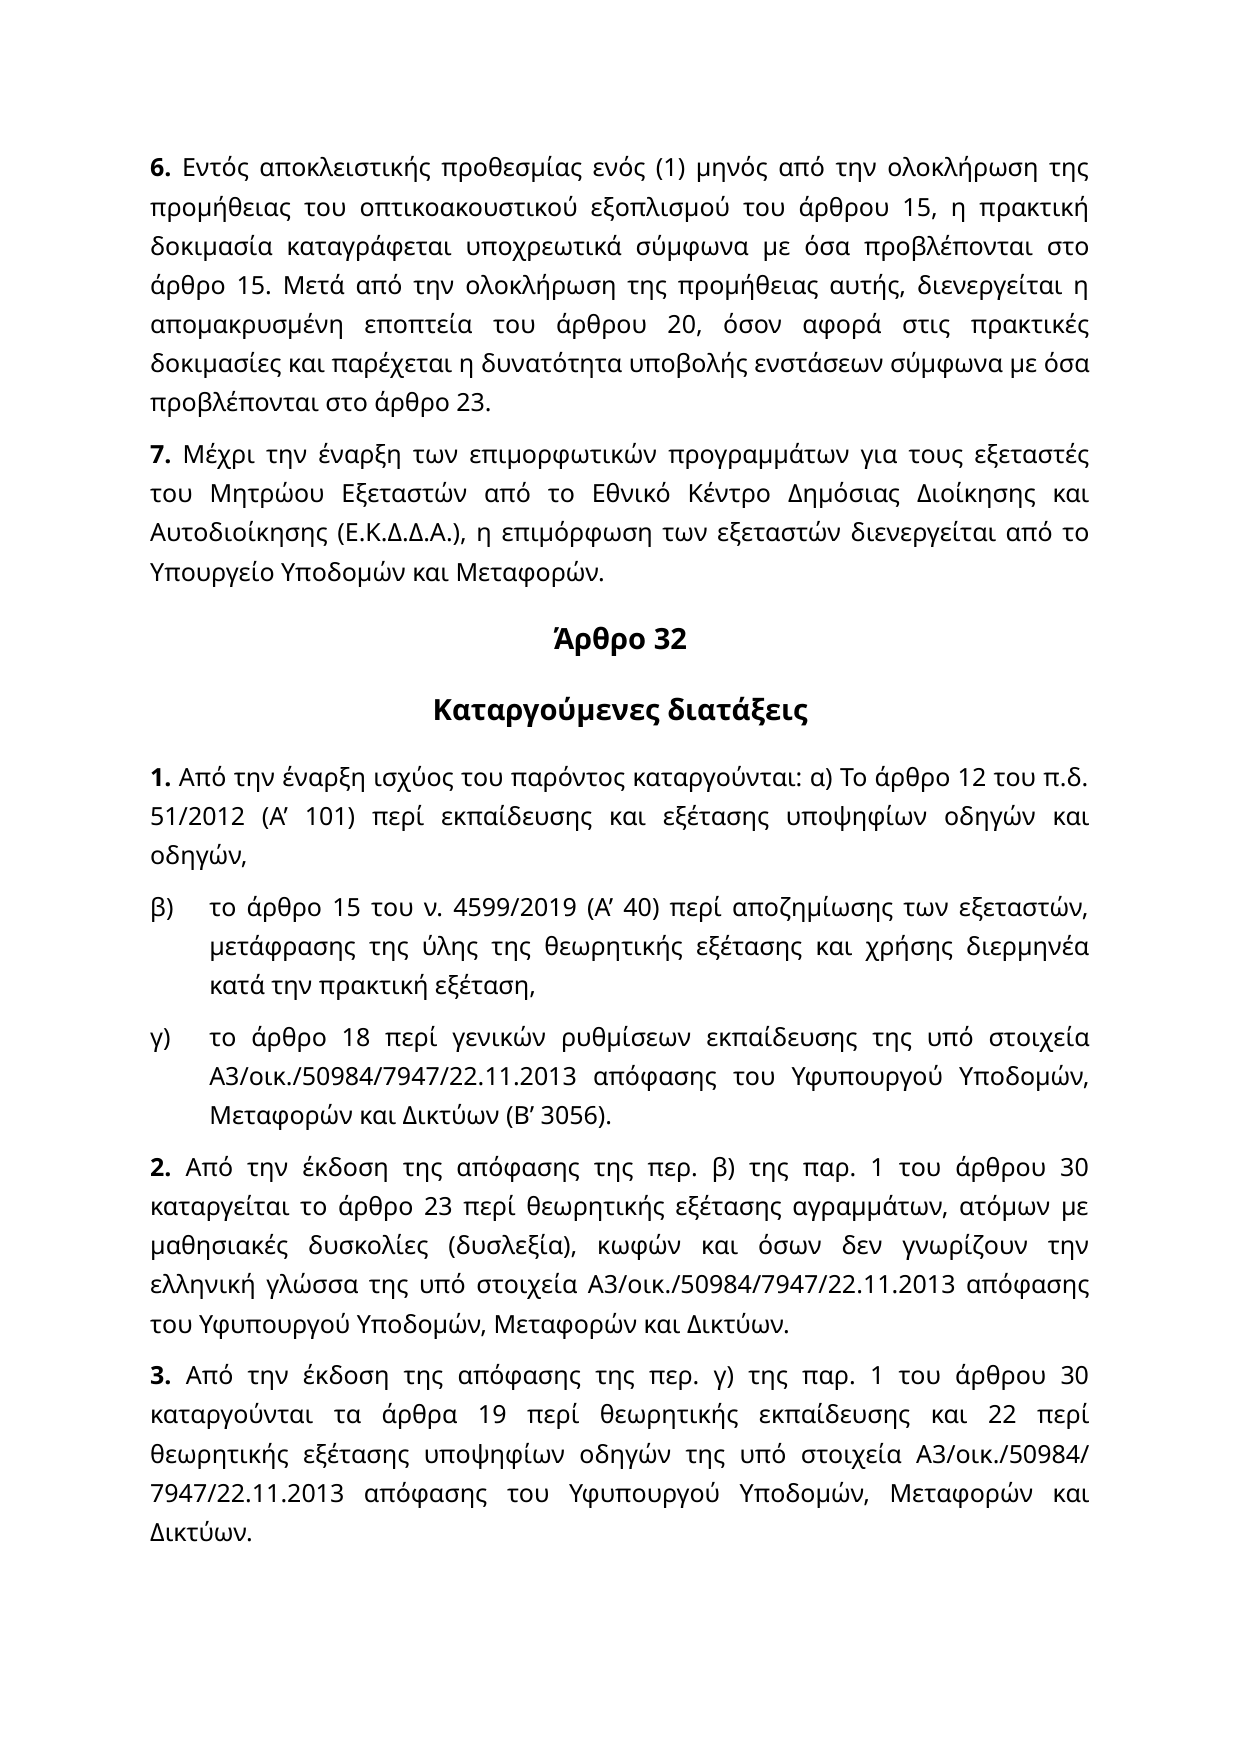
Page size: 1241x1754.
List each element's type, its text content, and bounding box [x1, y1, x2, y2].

list γ) το άρθρο 18 περί γενικών ρυθμίσεων εκπαίδευσης της υπό στοιχεία Α3/οικ./50984/7947/22.11.2013 απόφασης του Υφυπουργού Υποδομών, Μεταφορών και Δικτύων (Β’ 3056). [150, 1019, 1090, 1132]
text 3. Από την έκδοση της απόφασης της περ. γ) της παρ. 1 του άρθρου 30 καταργούνται τα άρθρα 19 περί θεωρητικής εκπαίδευσης και 22 περί θεωρητικής εξέτασης υποψηφίων οδηγών της υπό στοιχεία Α3/οικ./50984/ 7947/22.11.2013 απόφασης του Υφυπουργού Υποδομών, Μεταφορών και Δικτύων. [150, 1358, 1090, 1549]
text 1. Από την έναρξη ισχύος του παρόντος καταργούνται: α) Το άρθρο 12 του π.δ. 51/2012 (Α’ 101) περί εκπαίδευσης και εξέτασης υποψηφίων οδηγών και οδηγών, [150, 759, 1090, 872]
text 7. Μέχρι την έναρξη των επιμορφωτικών προγραμμάτων για τους εξεταστές του Μητρώου Εξεταστών από το Εθνικό Κέντρο Δημόσιας Διοίκησης και Αυτοδιοίκησης (Ε.Κ.Δ.Δ.Α.), η επιμόρφωση των εξεταστών διενεργείται από το Υπουργείο Υποδομών και Μεταφορών. [150, 437, 1090, 588]
text 2. Από την έκδοση της απόφασης της περ. β) της παρ. 1 του άρθρου 30 καταργείται το άρθρο 23 περί θεωρητικής εξέτασης αγραμμάτων, ατόμων με μαθησιακές δυσκολίες (δυσλεξία), κωφών και όσων δεν γνωρίζουν την ελληνική γλώσσα της υπό στοιχεία Α3/οικ./50984/7947/22.11.2013 απόφασης του Υφυπουργού Υποδομών, Μεταφορών και Δικτύων. [150, 1149, 1090, 1340]
subtitle Καταργούμενες διατάξεις [150, 689, 1090, 729]
subtitle Άρθρο 32 [150, 618, 1090, 658]
list β) το άρθρο 15 του ν. 4599/2019 (Α’ 40) περί αποζημίωσης των εξεταστών, μετάφρασης της ύλης της θεωρητικής εξέτασης και χρήσης διερμηνέα κατά την πρακτική εξέταση, [150, 889, 1090, 1002]
text 6. Εντός αποκλειστικής προθεσμίας ενός (1) μηνός από την ολοκλήρωση της προμήθειας του οπτικοακουστικού εξοπλισμού του άρθρου 15, η πρακτική δοκιμασία καταγράφεται υποχρεωτικά σύμφωνα με όσα προβλέπονται στο άρθρο 15. Μετά από την ολοκλήρωση της προμήθειας αυτής, διενεργείται η απομακρυσμένη εποπτεία του άρθρου 20, όσον αφορά στις πρακτικές δοκιμασίες και παρέχεται η δυνατότητα υποβολής ενστάσεων σύμφωνα με όσα προβλέπονται στο άρθρο 23. [150, 150, 1090, 419]
